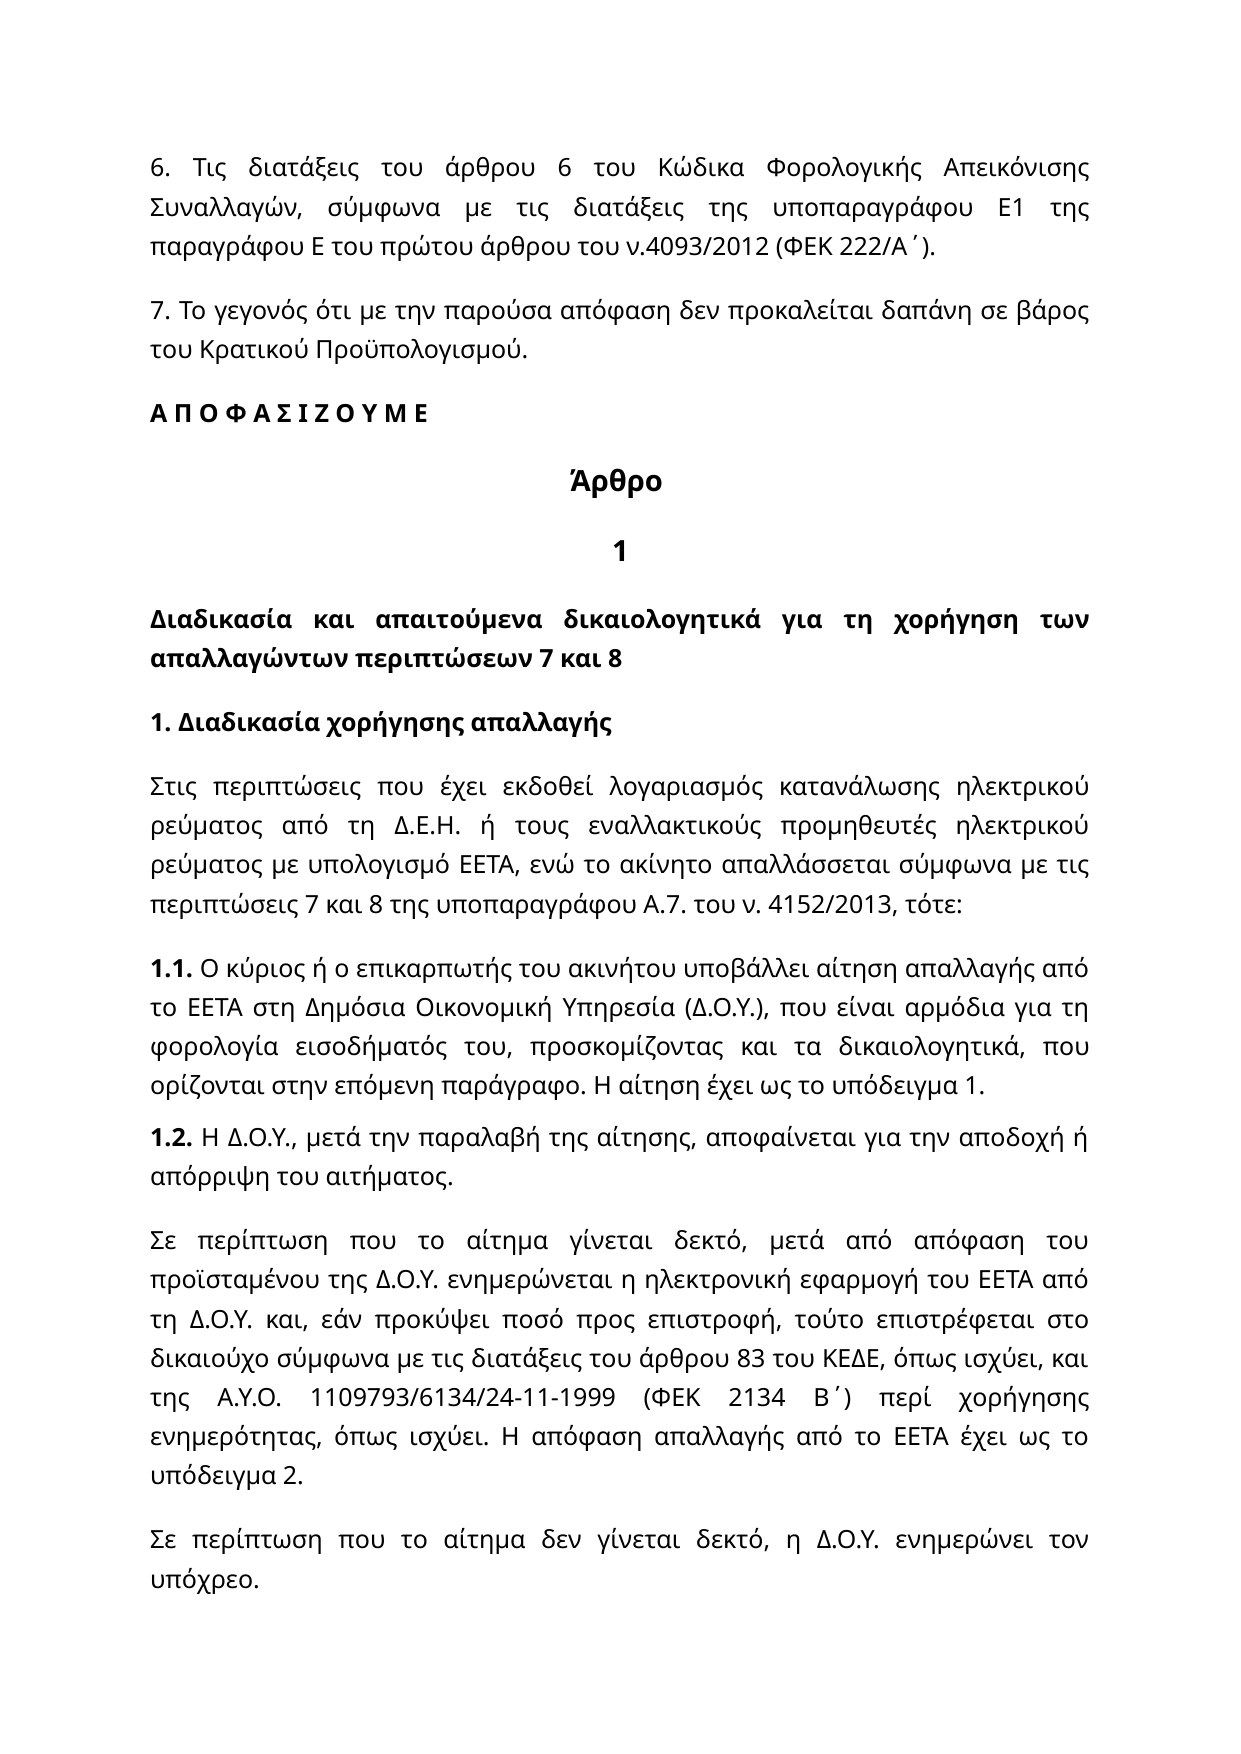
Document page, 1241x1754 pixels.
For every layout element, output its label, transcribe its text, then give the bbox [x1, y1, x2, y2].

subtitle 1 [150, 531, 1090, 570]
text Στις περιπτώσεις που έχει εκδοθεί λογαριασμός κατανάλωσης ηλεκτρικού ρεύματος από τη Δ.Ε.Η. ή τους εναλλακτικούς προμηθευτές ηλεκτρικού ρεύματος με υπολογισμό ΕΕΤΑ, ενώ το ακίνητο απαλλάσσεται σύμφωνα με τις περιπτώσεις 7 και 8 της υποπαραγράφου Α.7. του ν. 4152/2013, τότε: [150, 769, 1090, 920]
subtitle Άρθρο [150, 460, 1090, 500]
text 7. Το γεγονός ότι με την παρούσα απόφαση δεν προκαλείται δαπάνη σε βάρος του Κρατικού Προϋπολογισμού. [150, 292, 1090, 366]
text 1.2. Η Δ.Ο.Υ., μετά την παραλαβή της αίτησης, αποφαίνεται για την αποδοχή ή απόρριψη του αιτήματος. [150, 1119, 1090, 1193]
text Α Π Ο Φ Α Σ Ι Ζ Ο Υ Μ Ε [150, 396, 1090, 430]
text Διαδικασία και απαιτούμενα δικαιολογητικά για τη χορήγηση των απαλλαγώντων περιπτώσεων 7 και 8 [150, 601, 1090, 674]
text 1. Διαδικασία χορήγησης απαλλαγής [150, 704, 1090, 739]
text 1.1. Ο κύριος ή ο επικαρπωτής του ακινήτου υποβάλλει αίτηση απαλλαγής από το ΕΕΤΑ στη Δημόσια Οικονομική Υπηρεσία (Δ.Ο.Υ.), που είναι αρμόδια για τη φορολογία εισοδήματός του, προσκομίζοντας και τα δικαιολογητικά, που ορίζονται στην επόμενη παράγραφο. Η αίτηση έχει ως το υπόδειγμα 1. [150, 950, 1090, 1102]
text Σε περίπτωση που το αίτημα γίνεται δεκτό, μετά από απόφαση του προϊσταμένου της Δ.Ο.Υ. ενημερώνεται η ηλεκτρονική εφαρμογή του ΕΕΤΑ από τη Δ.Ο.Υ. και, εάν προκύψει ποσό προς επιστροφή, τούτο επιστρέφεται στο δικαιούχο σύμφωνα με τις διατάξεις του άρθρου 83 του ΚΕΔΕ, όπως ισχύει, και της Α.Υ.Ο. 1109793/6134/24-11-1999 (ΦΕΚ 2134 Β΄) περί χορήγησης ενημερότητας, όπως ισχύει. Η απόφαση απαλλαγής από το ΕΕΤΑ έχει ως το υπόδειγμα 2. [150, 1223, 1090, 1492]
text Σε περίπτωση που το αίτημα δεν γίνεται δεκτό, η Δ.Ο.Υ. ενημερώνει τον υπόχρεο. [150, 1522, 1090, 1595]
text 6. Τις διατάξεις του άρθρου 6 του Κώδικα Φορολογικής Απεικόνισης Συναλλαγών, σύμφωνα με τις διατάξεις της υποπαραγράφου Ε1 της παραγράφου Ε του πρώτου άρθρου του ν.4093/2012 (ΦΕΚ 222/Α΄). [150, 150, 1090, 262]
